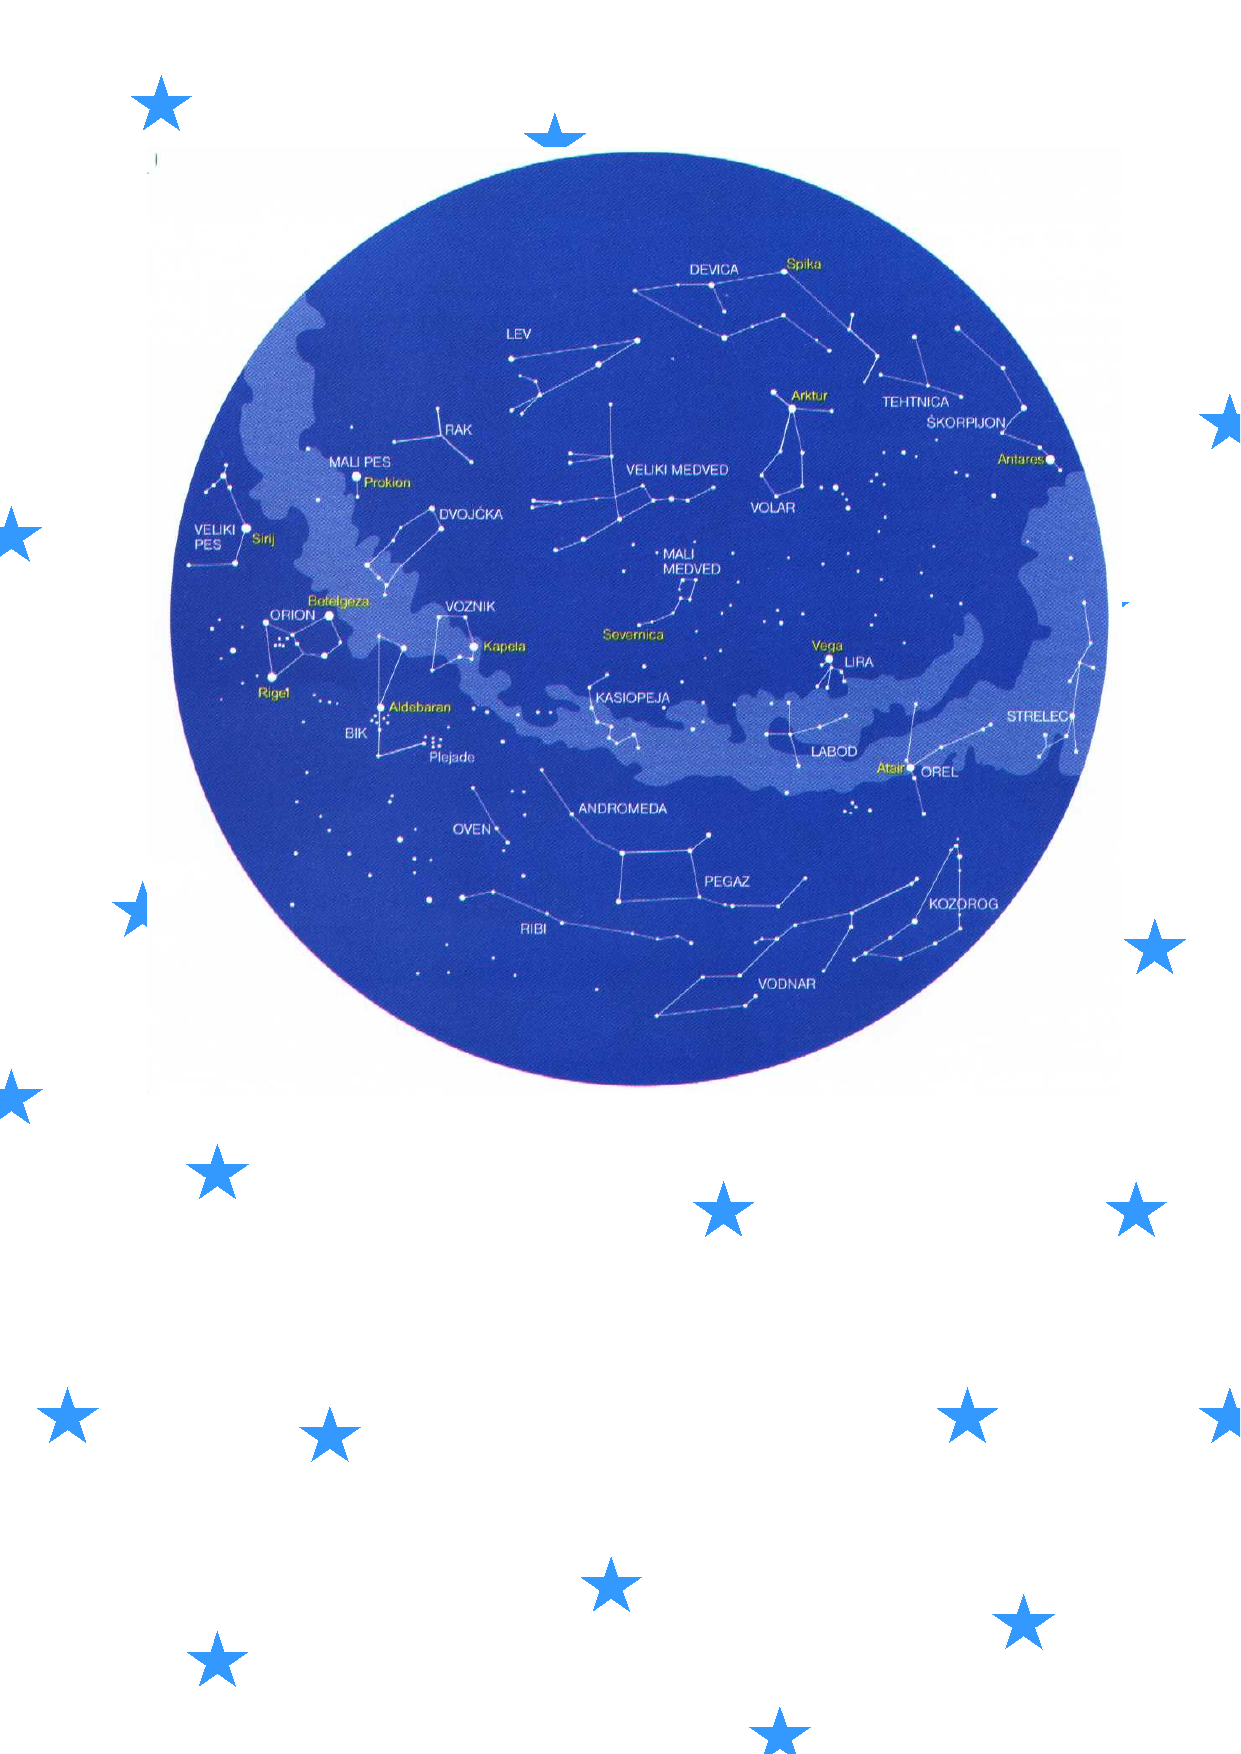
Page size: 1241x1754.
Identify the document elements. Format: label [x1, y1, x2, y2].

picture [147, 147, 1122, 1095]
